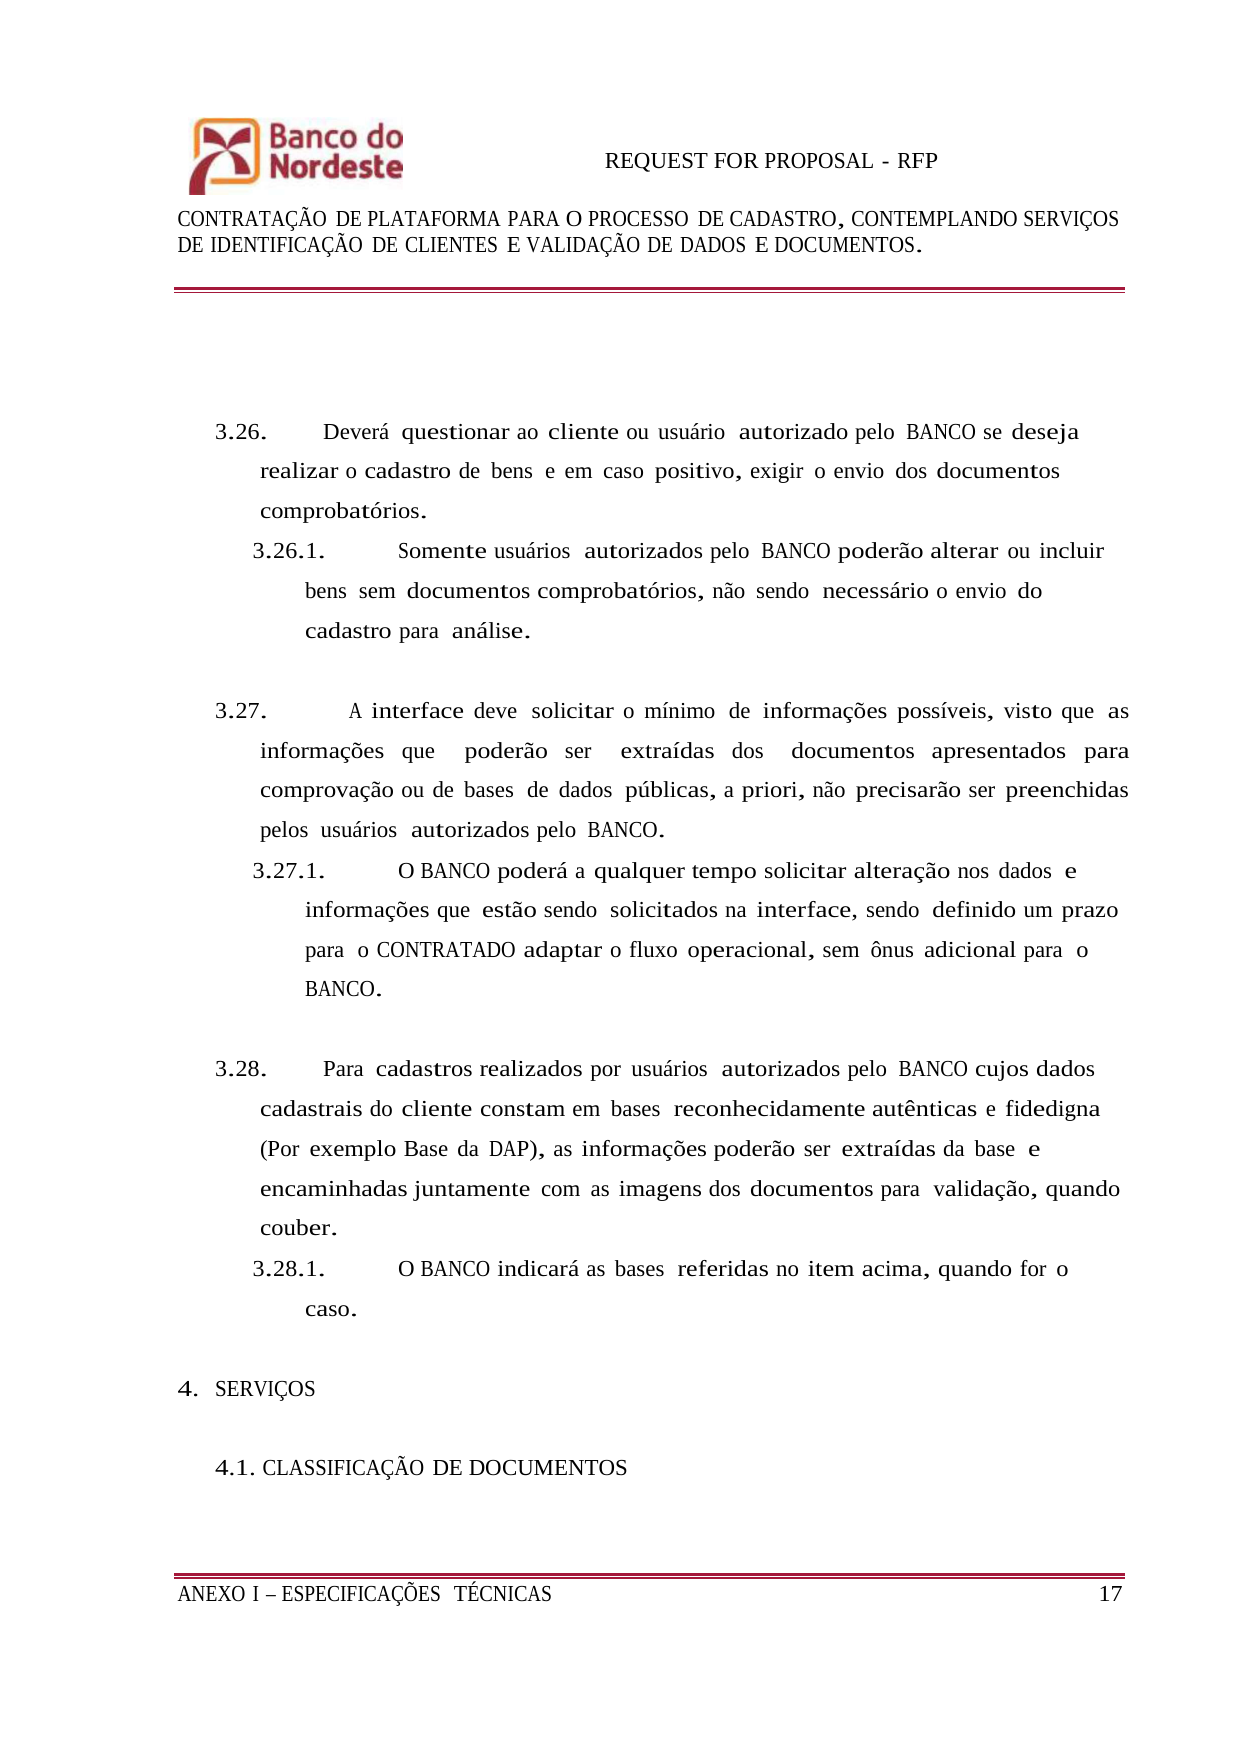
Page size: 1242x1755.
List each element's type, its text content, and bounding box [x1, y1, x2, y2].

text 3.26. Deverá questionar ao cliente ou usuário autorizado pelo BANCO se deseja realizar o cadastro de bens e em caso positivo, exigir o envio dos documentos comprobatórios. [215, 418, 1089, 524]
text 3.27.1. O BANCO poderá a qualquer tempo solicitar alteração nos dados e informações que estão sendo solicitados na interface, sendo definido um prazo para o CONTRATADO adaptar o fluxo operacional, sem ônus adicional para o BANCO. [252, 857, 1127, 1001]
text 3.28. Para cadastros realizados por usuários autorizados pelo BANCO cujos dados cadastrais do cliente constam em bases reconhecidamente autênticas e fidedigna (Por exemplo Base da DAP), as informações poderão ser extraídas da base e encaminhadas juntamente com as imagens dos documentos para validação, quando couber. [215, 1055, 1126, 1241]
text 4.1. CLASSIFICAÇÃO DE DOCUMENTOS [215, 1454, 1142, 1481]
text 3.26.1. Somente usuários autorizados pelo BANCO poderão alterar ou incluir bens sem documentos comprobatórios, não sendo necessário o envio do cadastro para análise. [252, 537, 1111, 643]
text 4. SERVIÇOS [177, 1374, 1142, 1401]
text 3.27. A interface deve solicitar o mínimo de informações possíveis, visto que as informações que poderão ser extraídas dos documentos apresentados para comprovação ou de bases de dados públicas, a priori, não precisarão ser preenchidas pelos usuários autorizados pelo BANCO. [215, 697, 1130, 843]
text 3.28.1. O BANCO indicará as bases referidas no item acima, quando for o caso. [252, 1255, 1078, 1321]
